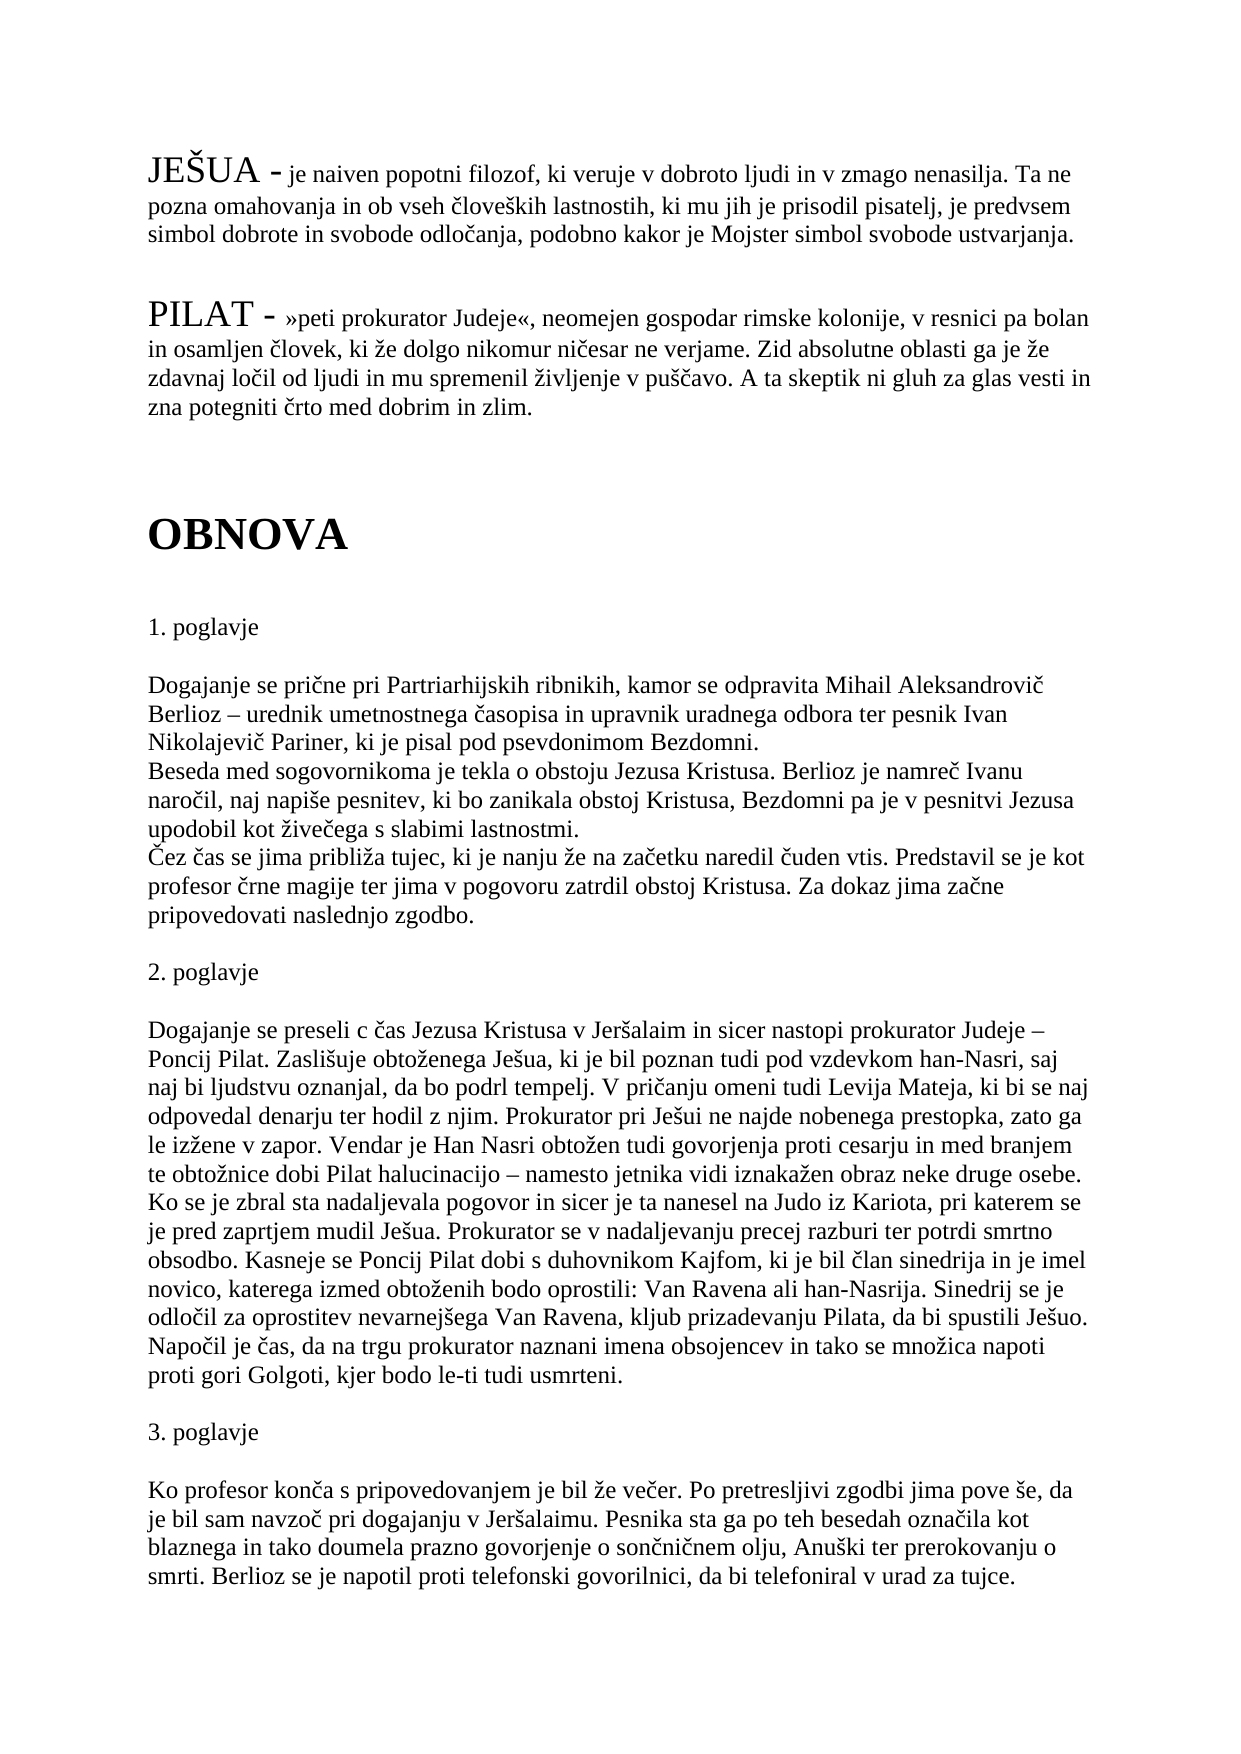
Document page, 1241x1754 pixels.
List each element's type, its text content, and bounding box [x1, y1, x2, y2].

text PILAT - »peti prokurator Judeje«, neomejen gospodar rimske kolonije, v resnici pa bolan in osamljen človek, ki že dolgo nikomur ničesar ne verjame. Zid absolutne oblasti ga je že zdavnaj ločil od ljudi in mu spremenil življenje v puščavo. A ta skeptik ni gluh za glas vesti in zna potegniti črto med dobrim in zlim. [148, 291, 1093, 421]
text Dogajanje se preseli c čas Jezusa Kristusa v Jeršalaim in sicer nastopi prokurator Judeje – Poncij Pilat. Zaslišuje obtoženega Ješua, ki je bil poznan tudi pod vzdevkom han-Nasri, saj naj bi ljudstvu oznanjal, da bo podrl tempelj. V pričanju omeni tudi Levija Mateja, ki bi se naj odpovedal denarju ter hodil z njim. Prokurator pri Ješui ne najde nobenega prestopka, zato ga le izžene v zapor. Vendar je Han Nasri obtožen tudi govorjenja proti cesarju in med branjem te obtožnice dobi Pilat halucinacijo – namesto jetnika vidi iznakažen obraz neke druge osebe. Ko se je zbral sta nadaljevala pogovor in sicer je ta nanesel na Judo iz Kariota, pri katerem se je pred zaprtjem mudil Ješua. Prokurator se v nadaljevanju precej razburi ter potrdi smrtno obsodbo. Kasneje se Poncij Pilat dobi s duhovnikom Kajfom, ki je bil član sinedrija in je imel novico, katerega izmed obtoženih bodo oprostili: Van Ravena ali han-Nasrija. Sinedrij se je odločil za oprostitev nevarnejšega Van Ravena, kljub prizadevanju Pilata, da bi spustili Ješuo. Napočil je čas, da na trgu prokurator naznani imena obsojencev in tako se množica napoti proti gori Golgoti, kjer bodo le-ti tudi usmrteni. [148, 1015, 1093, 1389]
text 3. poglavje [148, 1417, 1093, 1446]
text Čez čas se jima približa tujec, ki je nanju že na začetku naredil čuden vtis. Predstavil se je kot profesor črne magije ter jima v pogovoru zatrdil obstoj Kristusa. Za dokaz jima začne pripovedovati naslednjo zgodbo. [148, 842, 1093, 929]
text Beseda med sogovornikoma je tekla o obstoju Jezusa Kristusa. Berlioz je namreč Ivanu naročil, naj napiše pesnitev, ki bo zanikala obstoj Kristusa, Bezdomni pa je v pesnitvi Jezusa upodobil kot živečega s slabimi lastnostmi. [148, 756, 1093, 842]
text OBNOVA [148, 507, 1093, 560]
text 1. poglavje [148, 612, 1093, 641]
text 2. poglavje [148, 957, 1093, 986]
text JEŠUA - je naiven popotni filozof, ki veruje v dobroto ljudi in v zmago nenasilja. Ta ne pozna omahovanja in ob vseh človeških lastnostih, ki mu jih je prisodil pisatelj, je predvsem simbol dobrote in svobode odločanja, podobno kakor je Mojster simbol svobode ustvarjanja. [148, 148, 1093, 248]
text Ko profesor konča s pripovedovanjem je bil že večer. Po pretresljivi zgodbi jima pove še, da je bil sam navzoč pri dogajanju v Jeršalaimu. Pesnika sta ga po teh besedah označila kot blaznega in tako doumela prazno govorjenje o sončničnem olju, Anuški ter prerokovanju o smrti. Berlioz se je napotil proti telefonski govorilnici, da bi telefoniral v urad za tujce. [148, 1475, 1093, 1590]
text Dogajanje se prične pri Partriarhijskih ribnikih, kamor se odpravita Mihail Aleksandrovič Berlioz – urednik umetnostnega časopisa in upravnik uradnega odbora ter pesnik Ivan Nikolajevič Pariner, ki je pisal pod psevdonimom Bezdomni. [148, 670, 1093, 756]
